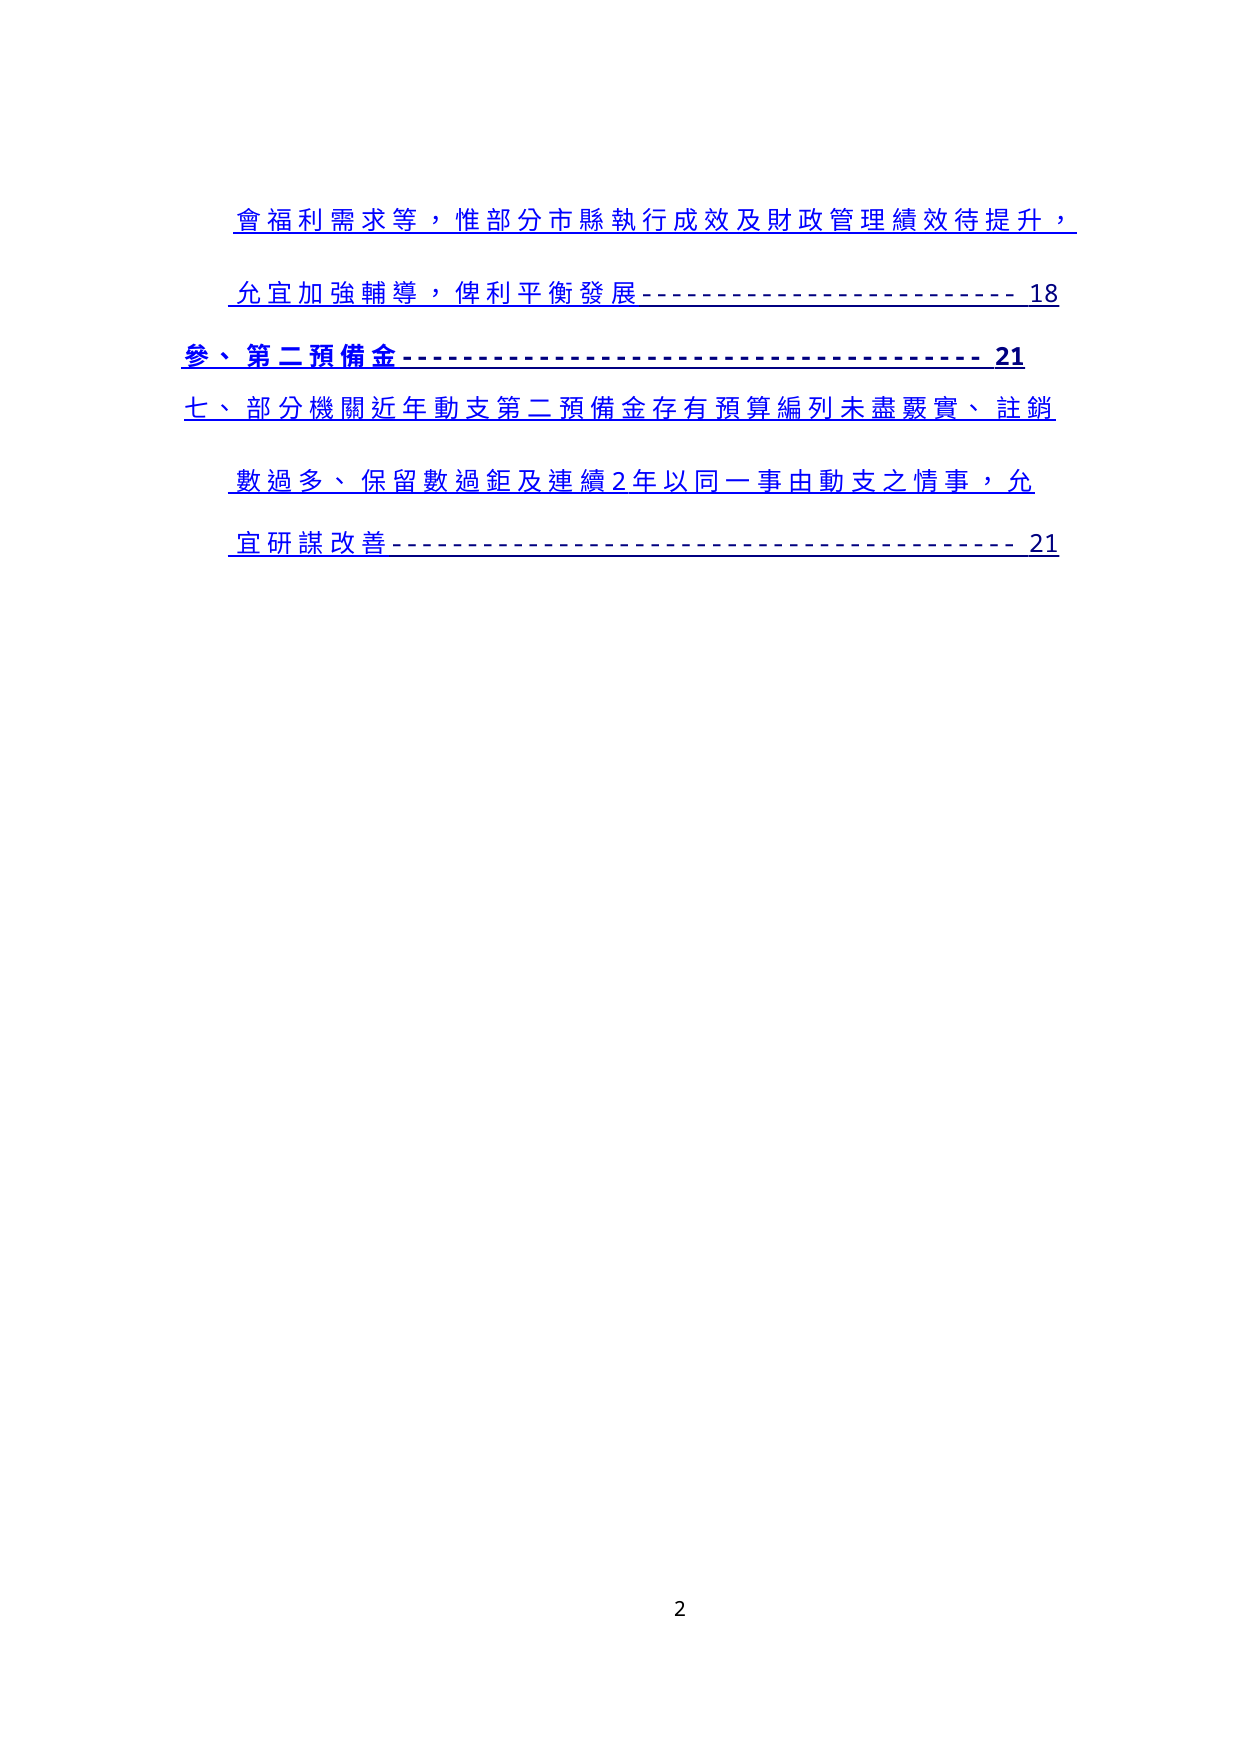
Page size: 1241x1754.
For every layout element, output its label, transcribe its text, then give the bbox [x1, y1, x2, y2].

text 七、部分機關近年動支第二預備金存有預算編列未盡覈實、註銷數過多、保留數過鉅及連續2年以同一事由動支之情事，允宜研謀改善 21 [181, 365, 1059, 552]
text 參、第二預備金 21 [181, 302, 1025, 365]
text 六、中央政府以一般性補助款支應地方基本設施與教育設施及社會福利需求等，惟部分市縣執行成效及財政管理績效待提升，允宜加強輔導，俾利平衡發展 18 [181, 177, 1059, 302]
